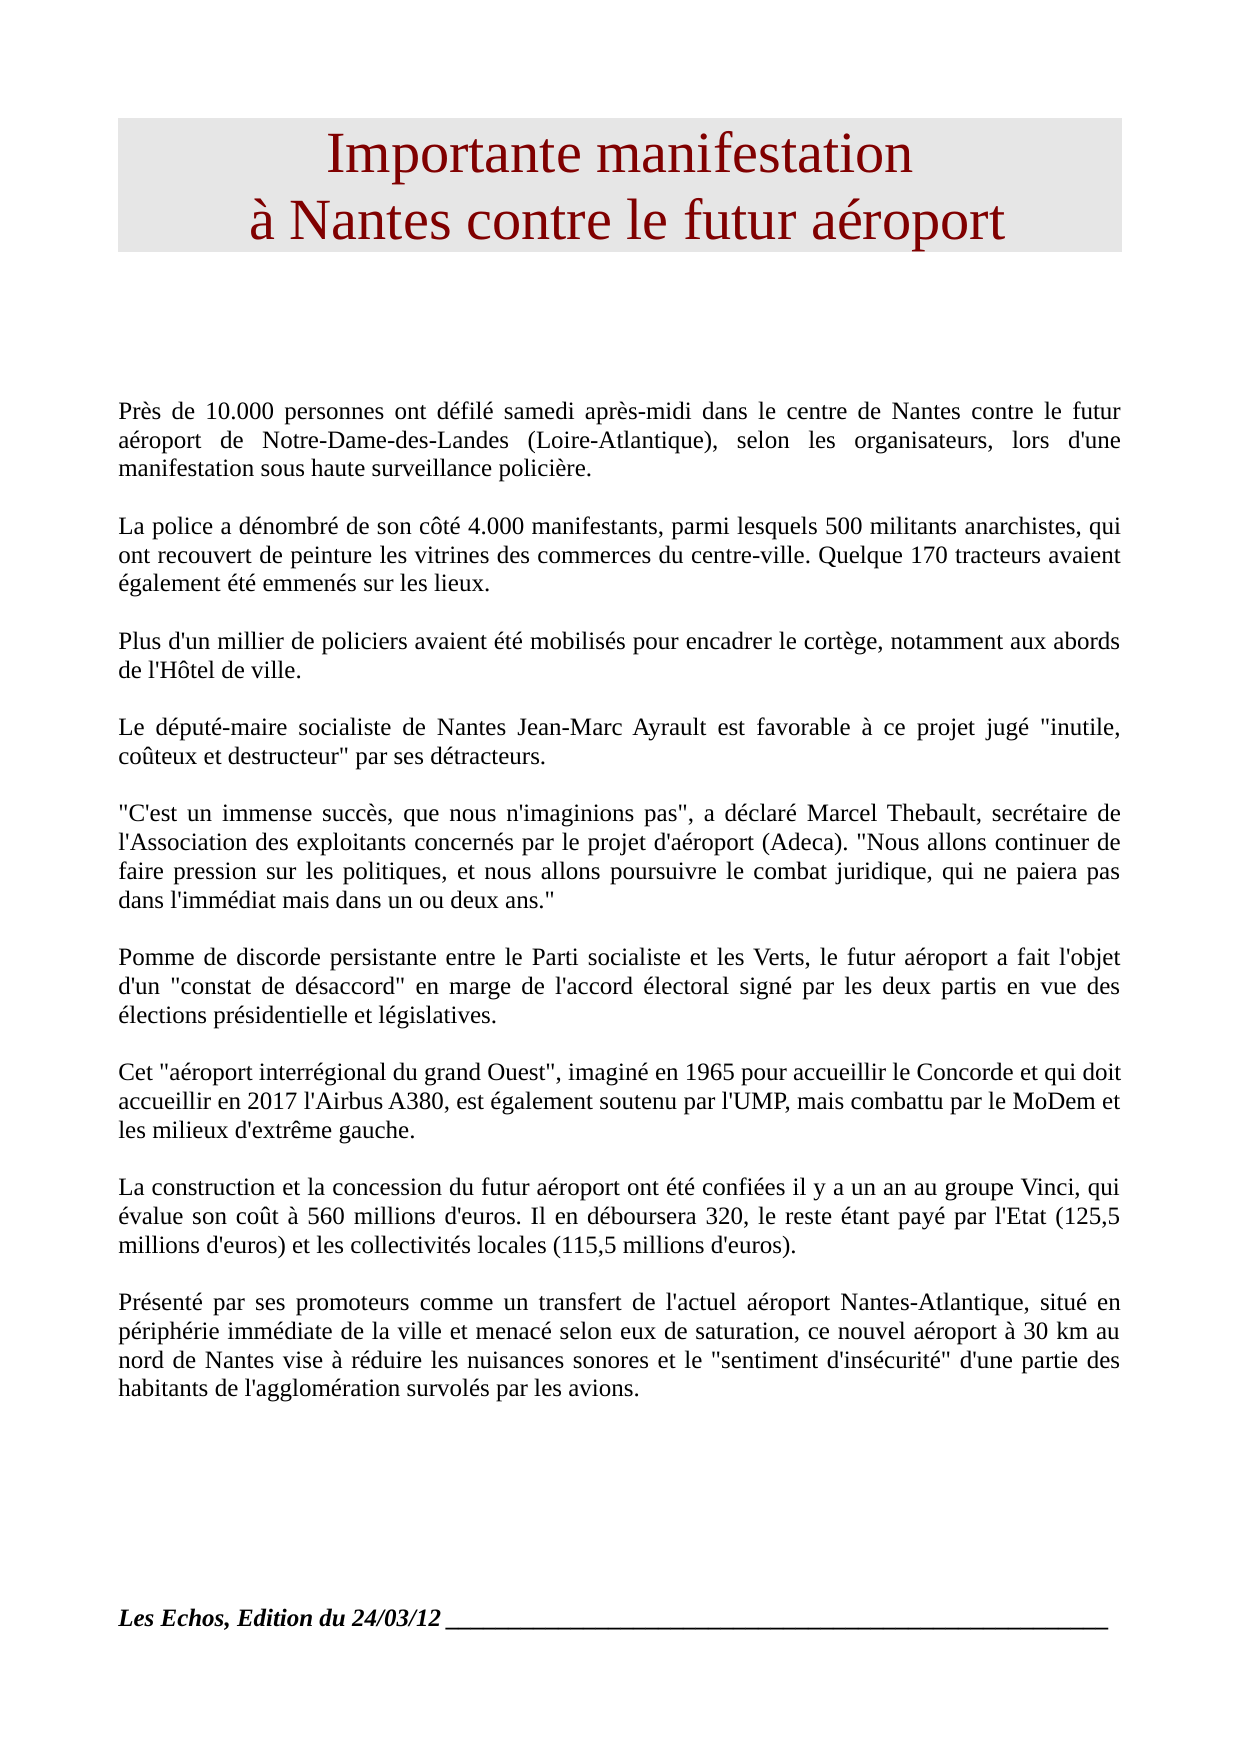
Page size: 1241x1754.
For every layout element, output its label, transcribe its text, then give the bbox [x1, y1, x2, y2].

text Le député-maire socialiste de Nantes Jean-Marc Ayrault est favorable à ce projet jugé "inutile, coûteux et destructeur" par ses détracteurs. [118, 712, 1122, 770]
text Plus d'un millier de policiers avaient été mobilisés pour encadrer le cortège, notamment aux abords de l'Hôtel de ville. [118, 626, 1122, 683]
text Les Echos, Edition du 24/03/12 _____________________________________________________ [118, 1546, 1122, 1632]
text à Nantes contre le futur aéroport [118, 185, 1122, 252]
text La construction et la concession du futur aéroport ont été confiées il y a un an au groupe Vinci, qui évalue son coût à 560 millions d'euros. Il en déboursera 320, le reste étant payé par l'Etat (125,5 millions d'euros) et les collectivités locales (115,5 millions d'euros). [118, 1172, 1122, 1258]
text La police a dénombré de son côté 4.000 manifestants, parmi lesquels 500 militants anarchistes, qui ont recouvert de peinture les vitrines des commerces du centre-ville. Quelque 170 tracteurs avaient également été emmenés sur les lieux. [118, 511, 1122, 597]
text Importante manifestation [118, 118, 1122, 185]
text Cet "aéroport interrégional du grand Ouest", imaginé en 1965 pour accueillir le Concorde et qui doit accueillir en 2017 l'Airbus A380, est également soutenu par l'UMP, mais combattu par le MoDem et les milieux d'extrême gauche. [118, 1057, 1122, 1143]
text "C'est un immense succès, que nous n'imaginions pas", a déclaré Marcel Thebault, secrétaire de l'Association des exploitants concernés par le projet d'aéroport (Adeca). "Nous allons continuer de faire pression sur les politiques, et nous allons poursuivre le combat juridique, qui ne paiera pas dans l'immédiat mais dans un ou deux ans." [118, 798, 1122, 913]
text Présenté par ses promoteurs comme un transfert de l'actuel aéroport Nantes-Atlantique, situé en périphérie immédiate de la ville et menacé selon eux de saturation, ce nouvel aéroport à 30 km au nord de Nantes vise à réduire les nuisances sonores et le "sentiment d'insécurité" d'une partie des habitants de l'agglomération survolés par les avions. [118, 1287, 1122, 1402]
text Près de 10.000 personnes ont défilé samedi après-midi dans le centre de Nantes contre le futur aéroport de Notre-Dame-des-Landes (Loire-Atlantique), selon les organisateurs, lors d'une manifestation sous haute surveillance policière. [118, 396, 1122, 482]
text Pomme de discorde persistante entre le Parti socialiste et les Verts, le futur aéroport a fait l'objet d'un "constat de désaccord" en marge de l'accord électoral signé par les deux partis en vue des élections présidentielle et législatives. [118, 942, 1122, 1028]
